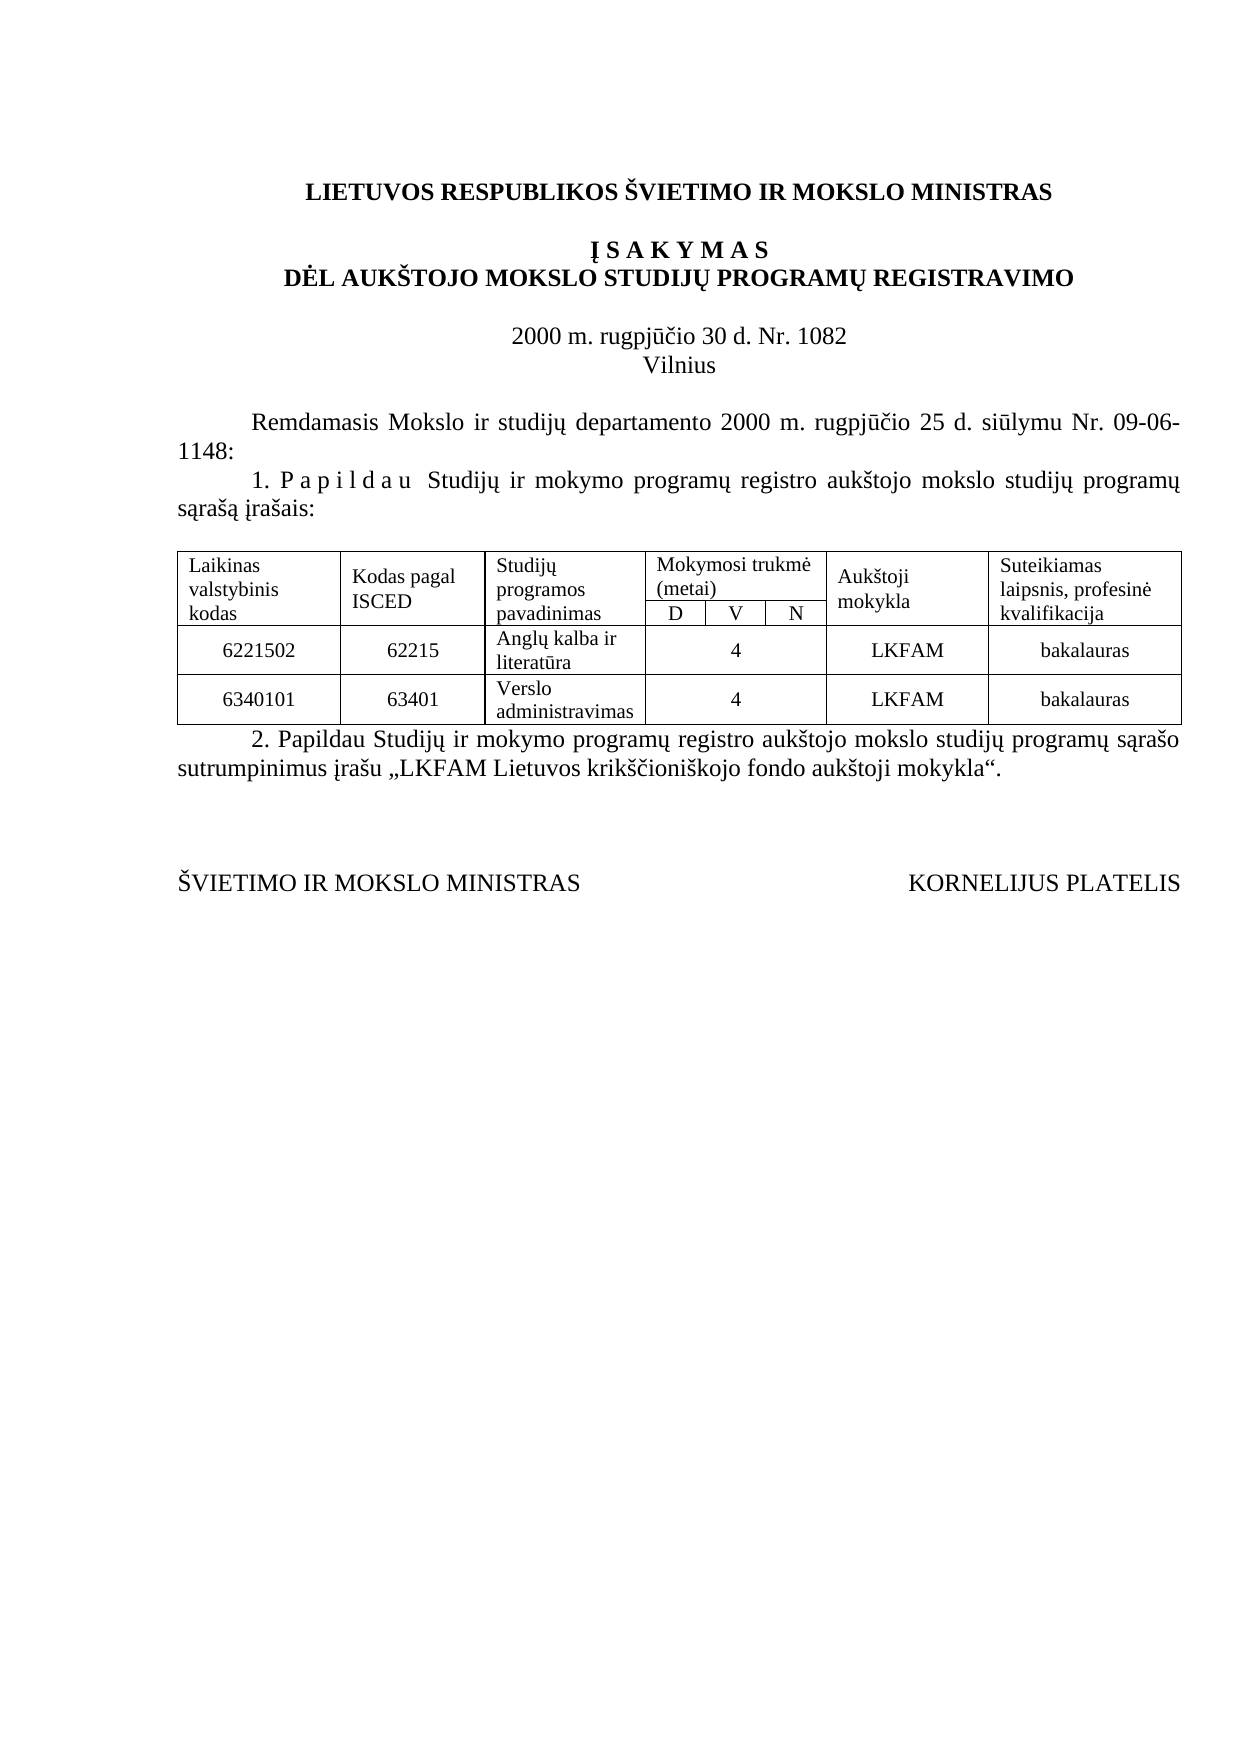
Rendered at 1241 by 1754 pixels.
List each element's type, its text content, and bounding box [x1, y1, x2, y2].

table_header Mokymosi trukmė (metai) [646, 552, 826, 600]
table_header Laikinas valstybinis kodas [178, 552, 340, 625]
table_cell Verslo administravimas [486, 675, 645, 723]
text LIETUVOS RESPUBLIKOS ŠVIETIMO IR MOKSLO MINISTRAS [177, 177, 1181, 206]
table_header Studijų programos pavadinimas [486, 552, 645, 625]
text 1. Papildau Studijų ir mokymo programų registro aukštojo mokslo studijų programų sąrašą įrašais: [177, 465, 1181, 522]
table_cell 4 [646, 675, 826, 723]
text Vilnius [177, 350, 1181, 378]
text Remdamasis Mokslo ir studijų departamento 2000 m. rugpjūčio 25 d. siūlymu Nr. 09-06-1148: [177, 407, 1181, 465]
text DĖL AUKŠTOJO MOKSLO STUDIJŲ PROGRAMŲ REGISTRAVIMO [177, 263, 1181, 292]
table_cell 62215 [341, 626, 484, 674]
table_header Kodas pagal ISCED [341, 552, 484, 625]
table_cell 4 [646, 626, 826, 674]
text ŠVIETIMO IR MOKSLO MINISTRAS KORNELIJUS PLATELIS [177, 868, 1181, 897]
table_cell 63401 [341, 675, 484, 723]
table_cell Anglų kalba ir literatūra [486, 626, 645, 674]
text Į S A K Y M A S [177, 235, 1181, 263]
table_cell 6340101 [178, 675, 340, 723]
text 2000 m. rugpjūčio 30 d. Nr. 1082 [177, 321, 1181, 350]
table_cell bakalauras [989, 626, 1181, 674]
table_cell V [706, 601, 765, 625]
table_cell bakalauras [989, 675, 1181, 723]
table_cell LKFAM [827, 626, 988, 674]
text 2. Papildau Studijų ir mokymo programų registro aukštojo mokslo studijų programų sąrašo sutrumpinimus įrašu „LKFAM Lietuvos krikščioniškojo fondo aukštoji mokykla“. [177, 725, 1181, 782]
table_cell D [646, 601, 705, 625]
table_header Suteikiamas laipsnis, profesinė kvalifikacija [989, 552, 1181, 625]
table_cell LKFAM [827, 675, 988, 723]
table_cell N [766, 601, 826, 625]
table_header Aukštoji mokykla [827, 552, 988, 625]
table_cell 6221502 [178, 626, 340, 674]
